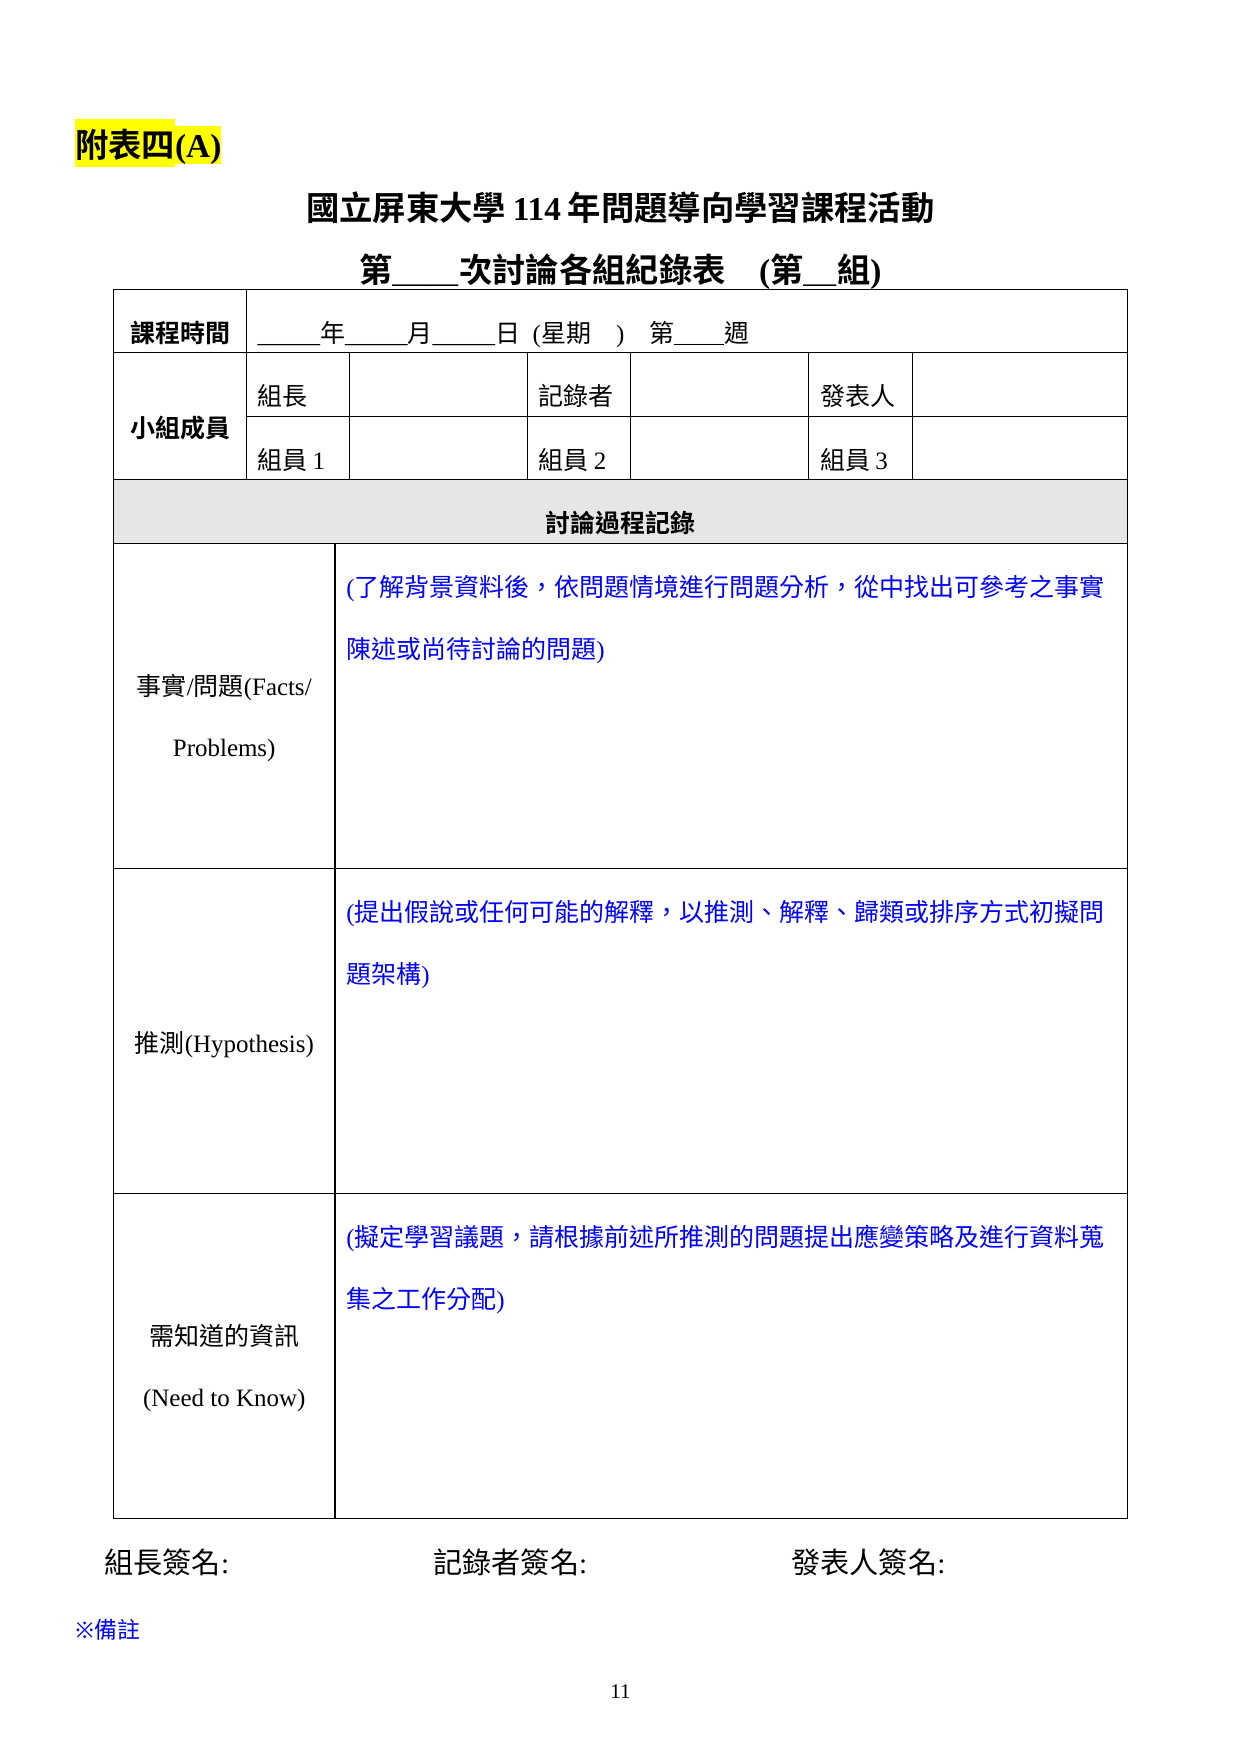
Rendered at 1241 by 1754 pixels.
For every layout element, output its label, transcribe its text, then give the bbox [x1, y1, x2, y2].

table_cell (擬定學習議題，請根據前述所推測的問題提出應變策略及進行資料蒐集之工作分配) [336, 1194, 1127, 1518]
table_header 課程時間 [114, 290, 246, 352]
table_cell 組員3 [809, 417, 912, 479]
table_cell 需知道的資訊 (Need to Know) [114, 1194, 334, 1518]
table_cell 事實/問題(Facts/Problems) [114, 544, 334, 868]
table_cell [631, 417, 808, 479]
text 組長簽名: 記錄者簽名: 發表人簽名: [75, 1519, 1165, 1581]
table_cell 發表人 [809, 353, 912, 416]
table_cell 討論過程記錄 [114, 480, 1127, 543]
text 第＿＿次討論各組紀錄表 (第＿組) [75, 226, 1165, 289]
table_cell [350, 417, 527, 479]
table_cell 組員1 [247, 417, 349, 479]
table_cell 組長 [247, 353, 349, 416]
table_cell [350, 353, 527, 416]
text 附表四(A) [75, 101, 1165, 164]
text ※備註 [46, 1587, 1178, 1650]
table_cell 小組成員 [114, 353, 246, 479]
table_cell (提出假說或任何可能的解釋，以推測、解釋、歸類或排序方式初擬問題架構) [336, 869, 1127, 1193]
text 國立屏東大學114年問題導向學習課程活動 [75, 164, 1165, 226]
table_cell 推測(Hypothesis) [114, 869, 334, 1193]
table_header _____年_____月_____日 (星期 ) 第＿＿週 [247, 290, 1127, 352]
table_cell (了解背景資料後，依問題情境進行問題分析，從中找出可參考之事實陳述或尚待討論的問題) [336, 544, 1127, 868]
table_cell [913, 353, 1127, 416]
table_cell [631, 353, 808, 416]
table_cell [913, 417, 1127, 479]
table_cell 記錄者 [528, 353, 630, 416]
table_cell 組員2 [528, 417, 630, 479]
